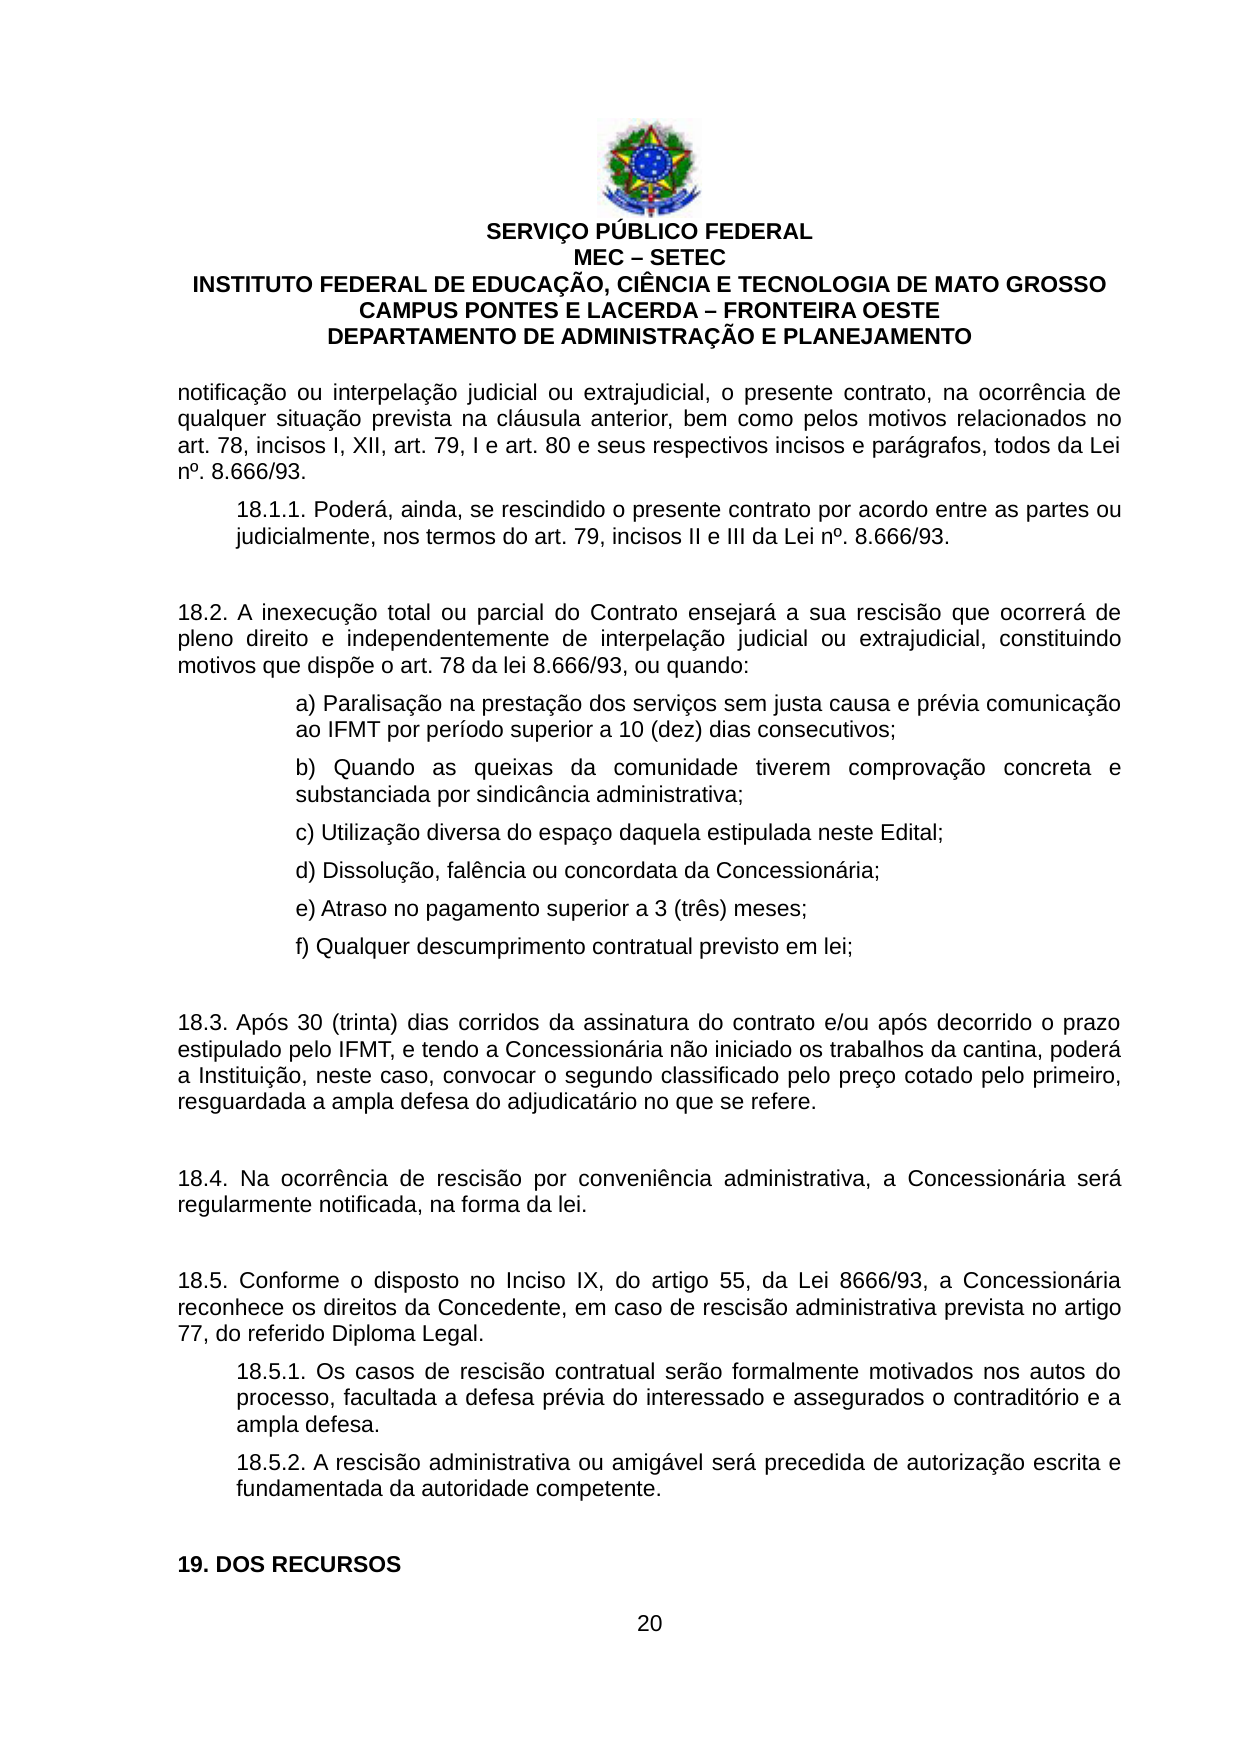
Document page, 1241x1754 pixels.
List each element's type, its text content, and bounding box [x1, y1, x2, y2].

text 18.4. Na ocorrência de rescisão por conveniência administrativa, a Concessionária será regularmente notificada, na forma da lei. [177, 1164, 1122, 1217]
text 18.2. A inexecução total ou parcial do Contrato ensejará a sua rescisão que ocorrerá de pleno direito e independentemente de interpelação judicial ou extrajudicial, constituindo motivos que dispõe o art. 78 da lei 8.666/93, ou quando: [177, 599, 1122, 678]
text 18.1.1. Poderá, ainda, se rescindido o presente contrato por acordo entre as partes ou judicialmente, nos termos do art. 79, incisos II e III da Lei nº. 8.666/93. [236, 496, 1122, 549]
text 18.3. Após 30 (trinta) dias corridos da assinatura do contrato e/ou após decorrido o prazo estipulado pelo IFMT, e tendo a Concessionária não iniciado os trabalhos da cantina, poderá a Instituição, neste caso, convocar o segundo classificado pelo preço cotado pelo primeiro, resguardada a ampla defesa do adjudicatário no que se refere. [177, 1009, 1122, 1115]
text 18.5. Conforme o disposto no Inciso IX, do artigo 55, da Lei 8666/93, a Concessionária reconhece os direitos da Concedente, em caso de rescisão administrativa prevista no artigo 77, do referido Diploma Legal. [177, 1267, 1122, 1346]
text e) Atraso no pagamento superior a 3 (três) meses; [295, 895, 1122, 921]
text 18.5.1. Os casos de rescisão contratual serão formalmente motivados nos autos do processo, facultada a defesa prévia do interessado e assegurados o contraditório e a ampla defesa. [236, 1358, 1122, 1437]
text d) Dissolução, falência ou concordata da Concessionária; [295, 857, 1122, 883]
text c) Utilização diversa do espaço daquela estipulada neste Edital; [295, 819, 1122, 845]
text a) Paralisação na prestação dos serviços sem justa causa e prévia comunicação ao IFMT por período superior a 10 (dez) dias consecutivos; [295, 690, 1122, 742]
text f) Qualquer descumprimento contratual previsto em lei; [295, 933, 1122, 959]
text notificação ou interpelação judicial ou extrajudicial, o presente contrato, na ocorrência de qualquer situação prevista na cláusula anterior, bem como pelos motivos relacionados no art. 78, incisos I, XII, art. 79, I e art. 80 e seus respectivos incisos e parágrafos, todos da Lei nº. 8.666/93. [177, 379, 1122, 484]
text 18.5.2. A rescisão administrativa ou amigável será precedida de autorização escrita e fundamentada da autoridade competente. [236, 1449, 1122, 1502]
text 19. DOS RECURSOS [177, 1551, 1122, 1578]
text b) Quando as queixas da comunidade tiverem comprovação concreta e substanciada por sindicância administrativa; [295, 754, 1122, 807]
